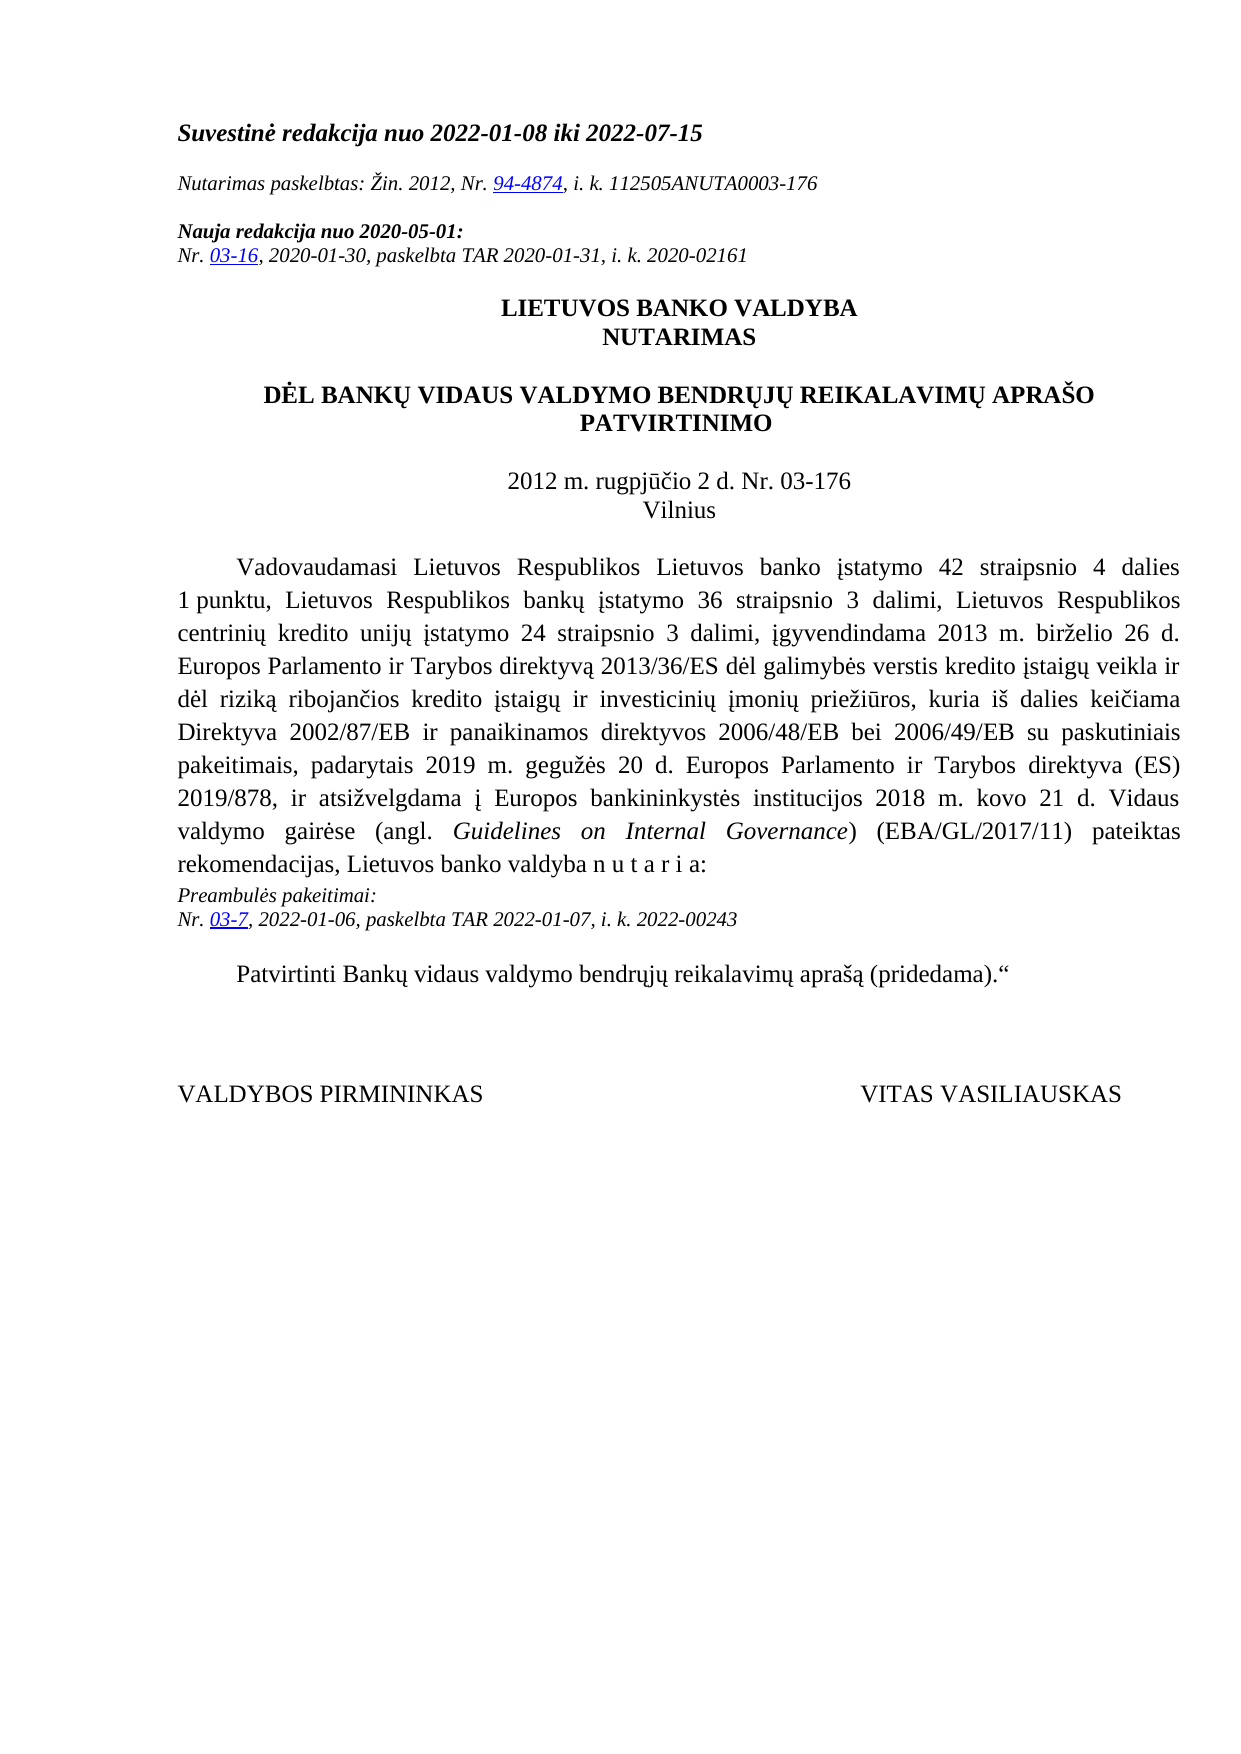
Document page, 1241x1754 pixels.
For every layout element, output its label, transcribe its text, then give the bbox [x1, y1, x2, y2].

text DĖL BANKŲ VIDAUS VALDYMO BENDRŲJŲ REIKALAVIMŲ APRAŠO PATVIRTINIMO [177, 380, 1181, 437]
text Nr. 03-7, 2022-01-06, paskelbta TAR 2022-01-07, i. k. 2022-00243 [177, 907, 1181, 931]
text Nutarimas paskelbtas: Žin. 2012, Nr. 94-4874, i. k. 112505ANUTA0003-176 [177, 171, 1181, 195]
text Preambulės pakeitimai: [177, 882, 1181, 907]
text LIETUVOS BANKO VALDYBA [177, 293, 1181, 322]
text Valdybos pirmininkas Vitas Vasiliauskas [177, 1079, 1181, 1107]
text Vadovaudamasi Lietuvos Respublikos Lietuvos banko įstatymo 42 straipsnio 4 dalies 1 punktu, Lietuvos Respublikos bankų įstatymo 36 straipsnio 3 dalimi, Lietuvos Respublikos centrinių kredito unijų įstatymo 24 straipsnio 3 dalimi, įgyvendindama 2013 m. birželio 26 d. Europos Parlamento ir Tarybos direktyvą 2013/36/ES dėl galimybės verstis kredito įstaigų veikla ir dėl riziką ribojančios kredito įstaigų ir investicinių įmonių priežiūros, kuria iš dalies keičiama Direktyva 2002/87/EB ir panaikinamos direktyvos 2006/48/EB bei 2006/49/EB su paskutiniais pakeitimais, padarytais 2019 m. gegužės 20 d. Europos Parlamento ir Tarybos direktyva (ES) 2019/878, ir atsižvelgdama į Europos bankininkystės institucijos 2018 m. kovo 21 d. Vidaus valdymo gairėse (angl. Guidelines on Internal Governance) (EBA/GL/2017/11) pateiktas rekomendacijas, Lietuvos banko valdyba n u t a r i a: [177, 552, 1181, 878]
text Patvirtinti Bankų vidaus valdymo bendrųjų reikalavimų aprašą (pridedama).“ [177, 959, 1181, 988]
text Vilnius [177, 495, 1181, 523]
text Suvestinė redakcija nuo 2022-01-08 iki 2022-07-15 [177, 118, 1181, 147]
text Nr. 03-16, 2020-01-30, paskelbta TAR 2020-01-31, i. k. 2020-02161 [177, 243, 1181, 267]
text 2012 m. rugpjūčio 2 d. Nr. 03-176 [177, 466, 1181, 495]
text Nauja redakcija nuo 2020-05-01: [177, 219, 1181, 243]
text NUTARIMAS [177, 322, 1181, 351]
